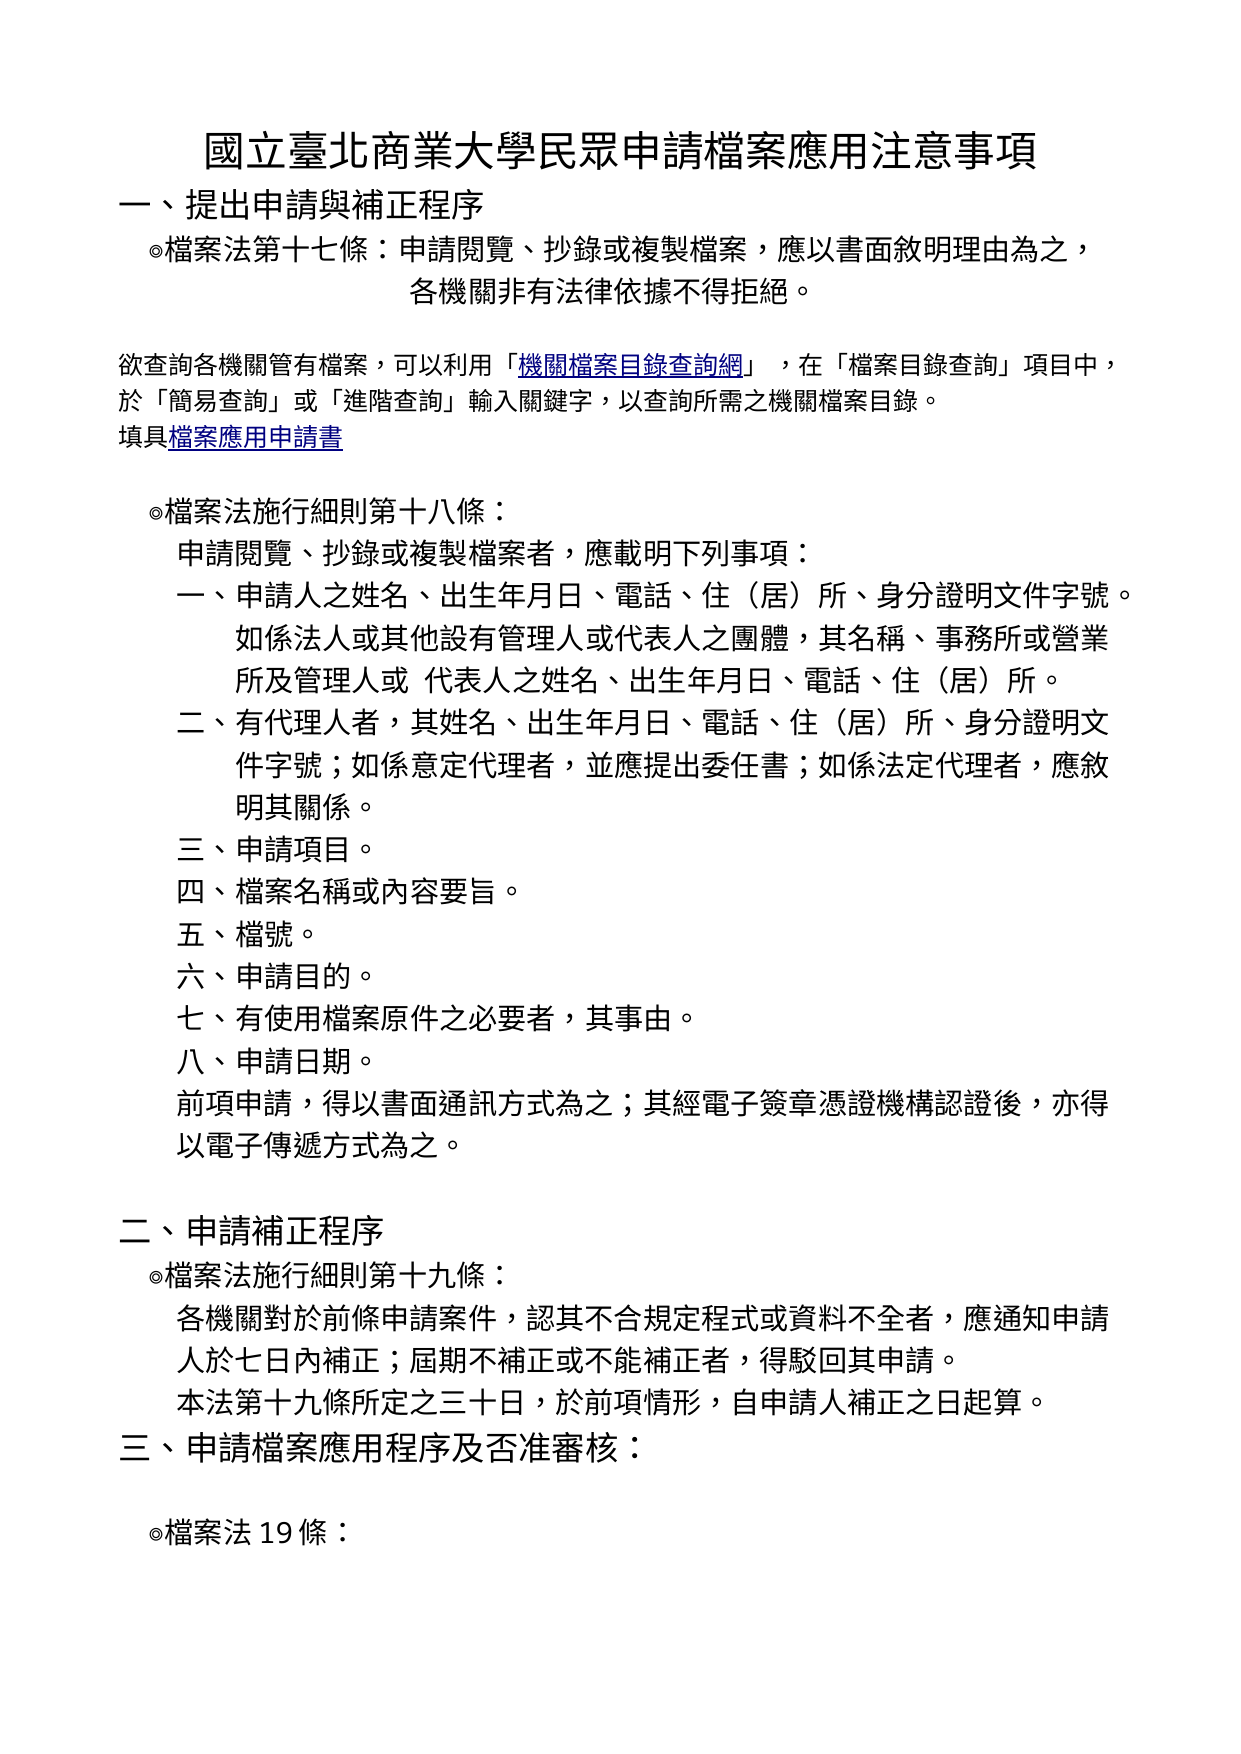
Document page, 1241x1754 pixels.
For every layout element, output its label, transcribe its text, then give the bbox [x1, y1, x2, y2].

text 三、申請項目。 [118, 827, 1122, 869]
text 各機關對於前條申請案件，認其不合規定程式或資料不全者，應通知申請人於七日內補正；屆期不補正或不能補正者，得駁回其申請。 [176, 1295, 1122, 1380]
text 六、申請目的。 [118, 953, 1122, 996]
text 三、申請檔案應用程序及否准審核： [118, 1422, 1122, 1470]
text 四、檔案名稱或內容要旨。 [118, 869, 1122, 911]
text 前項申請，得以書面通訊方式為之；其經電子簽章憑證機構認證後，亦得以電子傳遞方式為之。 [176, 1080, 1122, 1165]
text ◎檔案法19條： [147, 1510, 1122, 1552]
text 欲查詢各機關管有檔案，可以利用「機關檔案目錄查詢網」 ，在「檔案目錄查詢」項目中，於「簡易查詢」或「進階查詢」輸入關鍵字，以查詢所需之機關檔案目錄。 [118, 345, 1122, 418]
text 二、申請補正程序 [118, 1205, 1122, 1253]
text 二、有代理人者，其姓名、出生年月日、電話、住（居）所、身分證明文件字號；如係意定代理者，並應提出委任書；如係法定代理者，應敘明其關係。 [118, 700, 1122, 827]
text 填具檔案應用申請書 [118, 418, 1122, 454]
text 本法第十九條所定之三十日，於前項情形，自申請人補正之日起算。 [176, 1380, 1122, 1422]
text ◎檔案法施行細則第十九條： [147, 1253, 1122, 1295]
text 國立臺北商業大學民眾申請檔案應用注意事項 [118, 118, 1122, 178]
text 申請閱覽、抄錄或複製檔案者，應載明下列事項： [176, 531, 1122, 573]
text 七、有使用檔案原件之必要者，其事由。 [118, 996, 1122, 1038]
text ◎檔案法施行細則第十八條： [147, 488, 1122, 531]
text 八、申請日期。 [118, 1038, 1122, 1080]
text 五、檔號。 [118, 911, 1122, 953]
text 一、申請人之姓名、出生年月日、電話、住（居）所、身分證明文件字號。如係法人或其他設有管理人或代表人之團體，其名稱、事務所或營業所及管理人或 代表人之姓名、出生年月日、電話、住（居）所。 [118, 573, 1122, 700]
text 一、提出申請與補正程序 [118, 178, 1122, 227]
text ◎檔案法第十七條：申請閱覽、抄錄或複製檔案，應以書面敘明理由為之，各機關非有法律依據不得拒絕。 [147, 227, 1122, 311]
